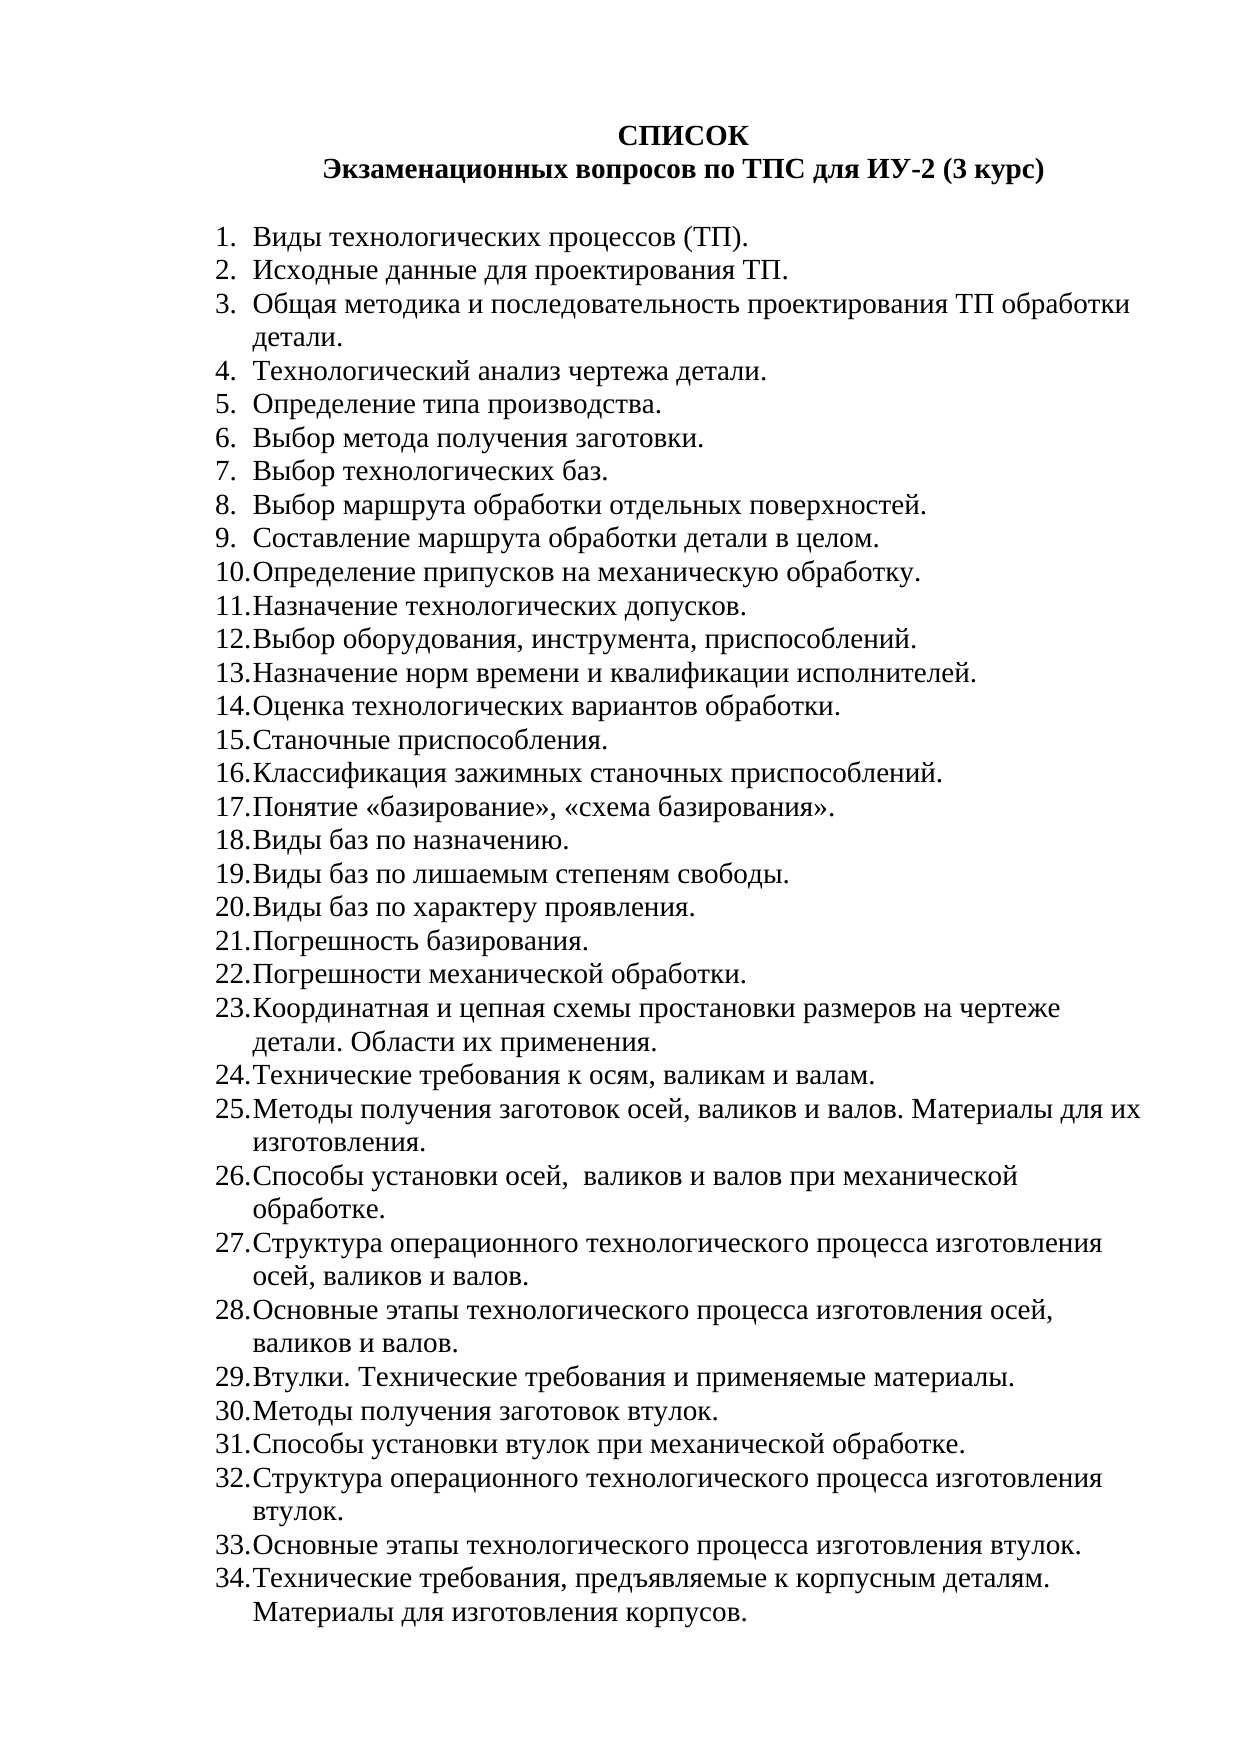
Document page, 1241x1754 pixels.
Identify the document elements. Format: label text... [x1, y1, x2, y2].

list Составление маршрута обработки детали в целом. [215, 521, 1152, 554]
text Экзаменационных вопросов по ТПС для ИУ-2 (3 курс) [215, 152, 1152, 185]
list Станочные приспособления. [215, 722, 1152, 755]
list Выбор маршрута обработки отдельных поверхностей. [215, 487, 1152, 521]
list Назначение норм времени и квалификации исполнителей. [215, 655, 1152, 688]
list Основные этапы технологического процесса изготовления втулок. [215, 1527, 1152, 1560]
list Исходные данные для проектирования ТП. [215, 252, 1152, 286]
list Определение припусков на механическую обработку. [215, 554, 1152, 588]
list Способы установки осей, валиков и валов при механической обработке. [215, 1158, 1152, 1225]
list Виды баз по назначению. [215, 822, 1152, 856]
list Структура операционного технологического процесса изготовления втулок. [215, 1460, 1152, 1527]
list Способы установки втулок при механической обработке. [215, 1426, 1152, 1460]
list Основные этапы технологического процесса изготовления осей, валиков и валов. [215, 1292, 1152, 1359]
list Понятие «базирование», «схема базирования». [215, 789, 1152, 822]
list Погрешности механической обработки. [215, 957, 1152, 990]
list Определение типа производства. [215, 386, 1152, 420]
list Классификация зажимных станочных приспособлений. [215, 755, 1152, 789]
list Виды технологических процессов (ТП). [215, 219, 1152, 252]
list Методы получения заготовок осей, валиков и валов. Материалы для их изготовления. [215, 1091, 1152, 1158]
list Методы получения заготовок втулок. [215, 1393, 1152, 1426]
list Технические требования, предъявляемые к корпусным деталям. Материалы для изготовления корпусов. [215, 1560, 1152, 1627]
list Оценка технологических вариантов обработки. [215, 688, 1152, 722]
list Выбор технологических баз. [215, 453, 1152, 487]
list Координатная и цепная схемы простановки размеров на чертеже детали. Области их применения. [215, 990, 1152, 1057]
list Выбор оборудования, инструмента, приспособлений. [215, 621, 1152, 655]
list Выбор метода получения заготовки. [215, 420, 1152, 453]
list Технические требования к осям, валикам и валам. [215, 1057, 1152, 1091]
list Структура операционного технологического процесса изготовления осей, валиков и валов. [215, 1225, 1152, 1292]
list Назначение технологических допусков. [215, 588, 1152, 621]
list Виды баз по лишаемым степеням свободы. [215, 856, 1152, 889]
list Общая методика и последовательность проектирования ТП обработки детали. [215, 286, 1152, 353]
list Технологический анализ чертежа детали. [215, 353, 1152, 386]
list Виды баз по характеру проявления. [215, 889, 1152, 923]
list Втулки. Технические требования и применяемые материалы. [215, 1359, 1152, 1393]
text СПИСОК [215, 118, 1152, 152]
list Погрешность базирования. [215, 923, 1152, 957]
